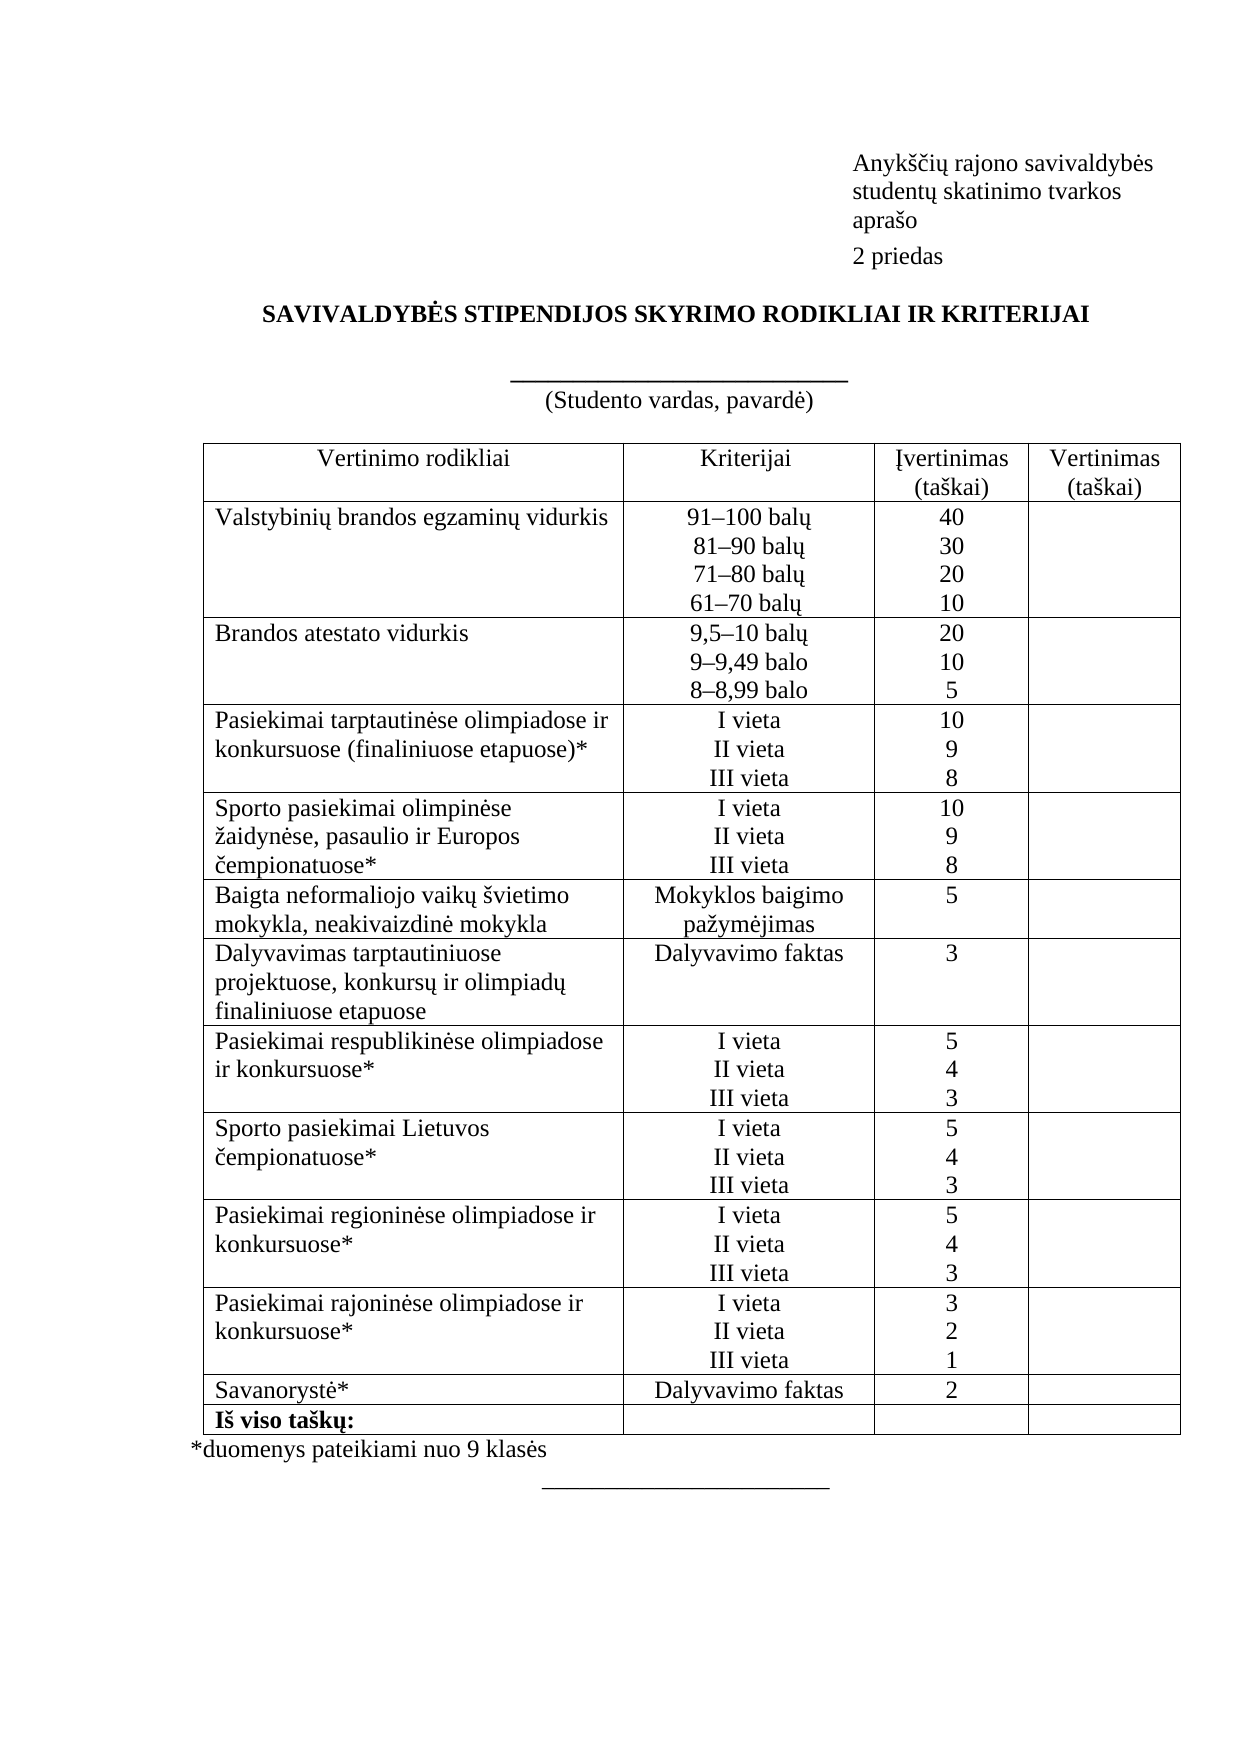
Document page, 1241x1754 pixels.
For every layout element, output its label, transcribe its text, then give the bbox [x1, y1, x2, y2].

table_cell 10 9 8 [875, 705, 1028, 792]
table_cell 5 4 3 [875, 1200, 1028, 1287]
table_cell [1029, 939, 1180, 1025]
table_header Vertinimas (taškai) [1029, 444, 1180, 501]
table_cell [1029, 1375, 1180, 1404]
table_cell [1029, 705, 1180, 792]
table_cell Pasiekimai regioninėse olimpiadose ir konkursuose* [204, 1200, 623, 1287]
table_cell Valstybinių brandos egzaminų vidurkis [204, 502, 623, 617]
table_cell [1029, 618, 1180, 704]
table_cell Sporto pasiekimai olimpinėse žaidynėse, pasaulio ir Europos čempionatuose* [204, 793, 623, 879]
table_header Kriterijai [624, 444, 874, 501]
table_cell [1029, 1026, 1180, 1112]
table_header Vertinimo rodikliai [204, 444, 623, 501]
table_cell 91–100 balų 81–90 balų 71–80 balų 61–70 balų [624, 502, 874, 617]
table_cell [1029, 880, 1180, 937]
text (Studento vardas, pavardė) [177, 385, 1181, 414]
table_cell 9,5–10 balų 9–9,49 balo 8–8,99 balo [624, 618, 874, 704]
table_cell I vieta II vieta III vieta [624, 705, 874, 792]
table_cell 3 [875, 939, 1028, 1025]
table_cell [1029, 1288, 1180, 1374]
table_cell [1029, 502, 1180, 617]
text *duomenys pateikiami nuo 9 klasės [177, 1434, 1181, 1463]
table_cell Brandos atestato vidurkis [204, 618, 623, 704]
text aprašo [852, 205, 1162, 234]
table_header Įvertinimas (taškai) [875, 444, 1028, 501]
table_cell [875, 1405, 1028, 1433]
text ___________________________ [177, 356, 1181, 385]
table_cell Dalyvavimo faktas [624, 1375, 874, 1404]
text Anykščių rajono savivaldybės [852, 148, 1162, 176]
table_cell I vieta II vieta III vieta [624, 1113, 874, 1199]
table_cell [1029, 1113, 1180, 1199]
text 2 priedas [777, 241, 1162, 270]
table_cell 5 4 3 [875, 1026, 1028, 1112]
table_cell [1029, 1200, 1180, 1287]
table_cell Baigta neformaliojo vaikų švietimo mokykla, neakivaizdinė mokykla [204, 880, 623, 937]
table_cell Mokyklos baigimo pažymėjimas [624, 880, 874, 937]
table_cell 10 9 8 [875, 793, 1028, 879]
table_cell 2 [875, 1375, 1028, 1404]
table_cell Dalyvavimo faktas [624, 939, 874, 1025]
table_cell I vieta II vieta III vieta [624, 793, 874, 879]
table_cell Sporto pasiekimai Lietuvos čempionatuose* [204, 1113, 623, 1199]
table_cell Pasiekimai tarptautinėse olimpiadose ir konkursuose (finaliniuose etapuose)* [204, 705, 623, 792]
text SAVIVALDYBĖS STIPENDIJOS SKYRIMO RODIKLIAI IR KRITERIJAI [177, 299, 1181, 327]
table_cell Dalyvavimas tarptautiniuose projektuose, konkursų ir olimpiadų finaliniuose etapuose [204, 939, 623, 1025]
table_cell 5 4 3 [875, 1113, 1028, 1199]
table_cell Iš viso taškų: [204, 1405, 623, 1433]
text studentų skatinimo tvarkos [852, 176, 1162, 205]
text _______________________ [177, 1463, 1181, 1492]
table_cell Pasiekimai rajoninėse olimpiadose ir konkursuose* [204, 1288, 623, 1374]
table_cell [1029, 1405, 1180, 1433]
table_cell 20 10 5 [875, 618, 1028, 704]
table_cell 40 30 20 10 [875, 502, 1028, 617]
table_cell [1029, 793, 1180, 879]
table_cell I vieta II vieta III vieta [624, 1288, 874, 1374]
table_cell I vieta II vieta III vieta [624, 1026, 874, 1112]
table_cell Savanorystė* [204, 1375, 623, 1404]
table_cell 5 [875, 880, 1028, 937]
table_cell Pasiekimai respublikinėse olimpiadose ir konkursuose* [204, 1026, 623, 1112]
table_cell 3 2 1 [875, 1288, 1028, 1374]
table_cell [624, 1405, 874, 1433]
table_cell I vieta II vieta III vieta [624, 1200, 874, 1287]
